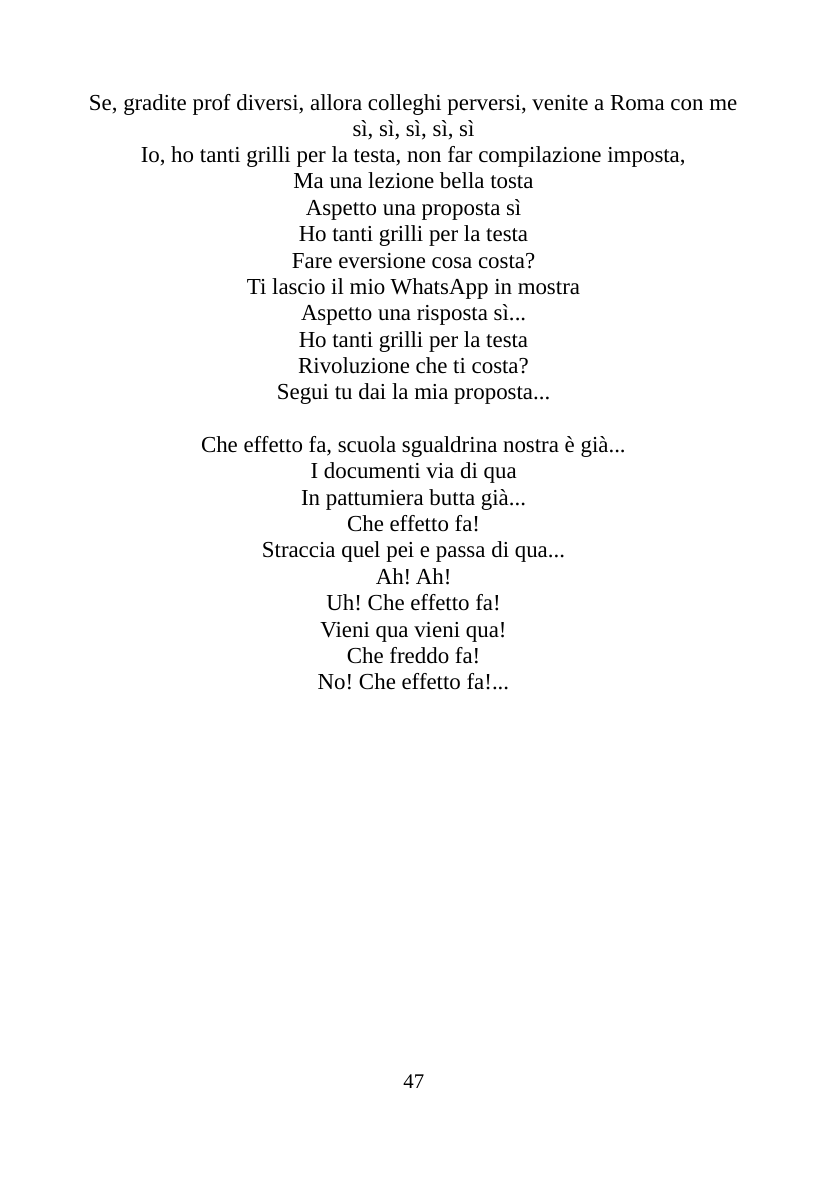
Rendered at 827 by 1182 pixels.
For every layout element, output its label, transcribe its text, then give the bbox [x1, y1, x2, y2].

text Aspetto una risposta sì... [88, 299, 738, 326]
text I documenti via di qua [88, 457, 738, 484]
text Ti lascio il mio WhatsApp in mostra [88, 273, 738, 299]
text Fare eversione cosa costa? [88, 247, 738, 273]
text Straccia quel pei e passa di qua... [88, 537, 738, 563]
text Vieni qua vieni qua! [88, 616, 738, 642]
text In pattumiera butta già... [88, 484, 738, 510]
text Uh! Che effetto fa! [88, 589, 738, 616]
text Segui tu dai la mia proposta... [88, 378, 738, 405]
text Ah! Ah! [88, 563, 738, 589]
text Ho tanti grilli per la testa [88, 220, 738, 247]
text Aspetto una proposta sì [88, 194, 738, 220]
text Se, gradite prof diversi, allora colleghi perversi, venite a Roma con me sì, sì, sì, sì, sì [88, 88, 738, 141]
text Rivoluzione che ti costa? [88, 352, 738, 378]
text Che effetto fa! [88, 510, 738, 537]
text Ma una lezione bella tosta [88, 168, 738, 194]
text No! Che effetto fa!... [88, 668, 738, 695]
text Che freddo fa! [88, 642, 738, 668]
text Che effetto fa, scuola sgualdrina nostra è già... [88, 431, 738, 457]
text Io, ho tanti grilli per la testa, non far compilazione imposta, [88, 141, 738, 168]
text Ho tanti grilli per la testa [88, 326, 738, 352]
